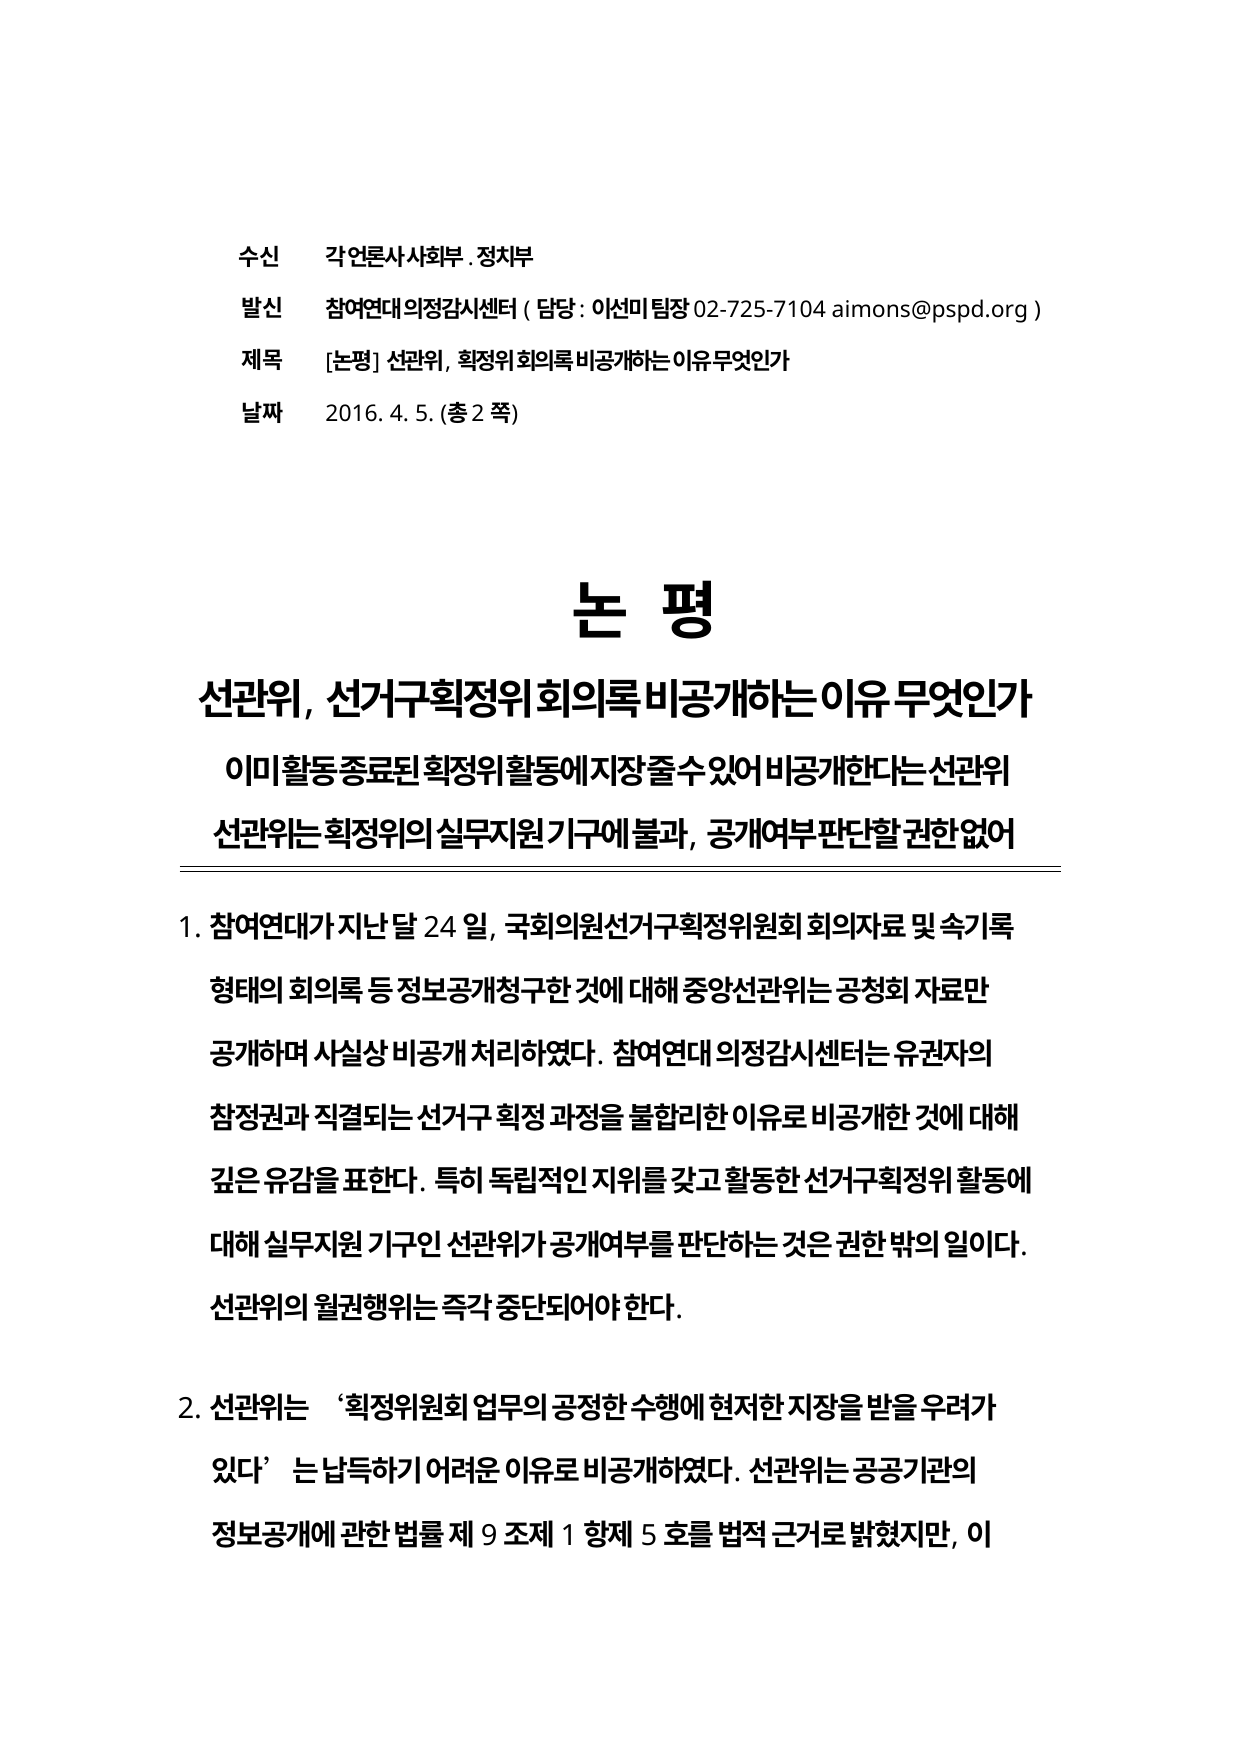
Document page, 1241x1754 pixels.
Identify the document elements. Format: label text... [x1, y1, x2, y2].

table_header 수 신 [204, 236, 322, 287]
table_cell 날 짜 [204, 392, 322, 444]
text 2. 선관위는 ‘획정위원회 업무의 공정한 수행에 현저한 지장을 받을 우려가 있다’는 납득하기 어려운 이유로 비공개하였다. 선관위는 공공기관의 정보공개에 관한 법률 제9조제1항제5호를 법적 근거로 밝혔지만, 이 법조항은 의사결정 과정이나 내부검토 과정에 있는 사항이라 비공개했을 경우, 과정이 종료되면 공개하도록 하는 규정이다. 회의록 공개가 이미 활동을 종료한 선거구획정위 업무수행에 지장을 준다는 것은 상식적으로도 납득하기 어려우며, 지장을 초래할 것인지에 대한 판단은 선관위 권한이 아니다. 선관위는 엉뚱한 법조항을 들어 월권행위를 할 것이 아니라, 획정위 업무지원활동에 관련하여 공개할 수 없는 어떤 이유가 있는지를 밝혀라. 공정한 지원 활동을 했다면 월권행위를 하면서까지 공개를 거부할 이유가 무엇인가? 무엇을 우려하고, 왜 공개할 수 없는지 묻지 않을 수 없다. [177, 1384, 1063, 1554]
table_cell 2016. 4. 5. (총 2 쪽) [322, 392, 1085, 444]
table_cell 참여연대 의정감시센터 ( 담당 : 이선미 팀장 02-725-7104 aimons@pspd.org ) [322, 287, 1085, 339]
table_cell [논평] 선관위, 획정위 회의록 비공개하는 이유 무엇인가 [322, 340, 1085, 392]
table_header 선관위, 선거구획정위 회의록 비공개하는 이유 무엇인가 이미 활동 종료된 획정위 활동에 지장 줄 수 있어 비공개한다는 선관위 선관위는 획정위의 실무지원 기구에 불과, 공개여부 판단할 권한 없어 [180, 663, 1061, 866]
table_cell 발 신 [204, 287, 322, 339]
table_cell 제 목 [204, 340, 322, 392]
table_cell [204, 444, 1085, 550]
text 1. 참여연대가 지난 달 24일, 국회의원선거구획정위원회 회의자료 및 속기록 형태의 회의록 등 정보공개청구한 것에 대해 중앙선관위는 공청회 자료만 공개하며 사실상 비공개 처리하였다. 참여연대 의정감시센터는 유권자의 참정권과 직결되는 선거구 획정 과정을 불합리한 이유로 비공개한 것에 대해 깊은 유감을 표한다. 특히 독립적인 지위를 갖고 활동한 선거구획정위 활동에 대해 실무지원 기구인 선관위가 공개여부를 판단하는 것은 권한 밖의 일이다. 선관위의 월권행위는 즉각 중단되어야 한다. [177, 904, 1063, 1327]
table_header 각 언론사 사회부․정치부 [322, 236, 1085, 287]
table_cell 논평 [204, 550, 1085, 663]
